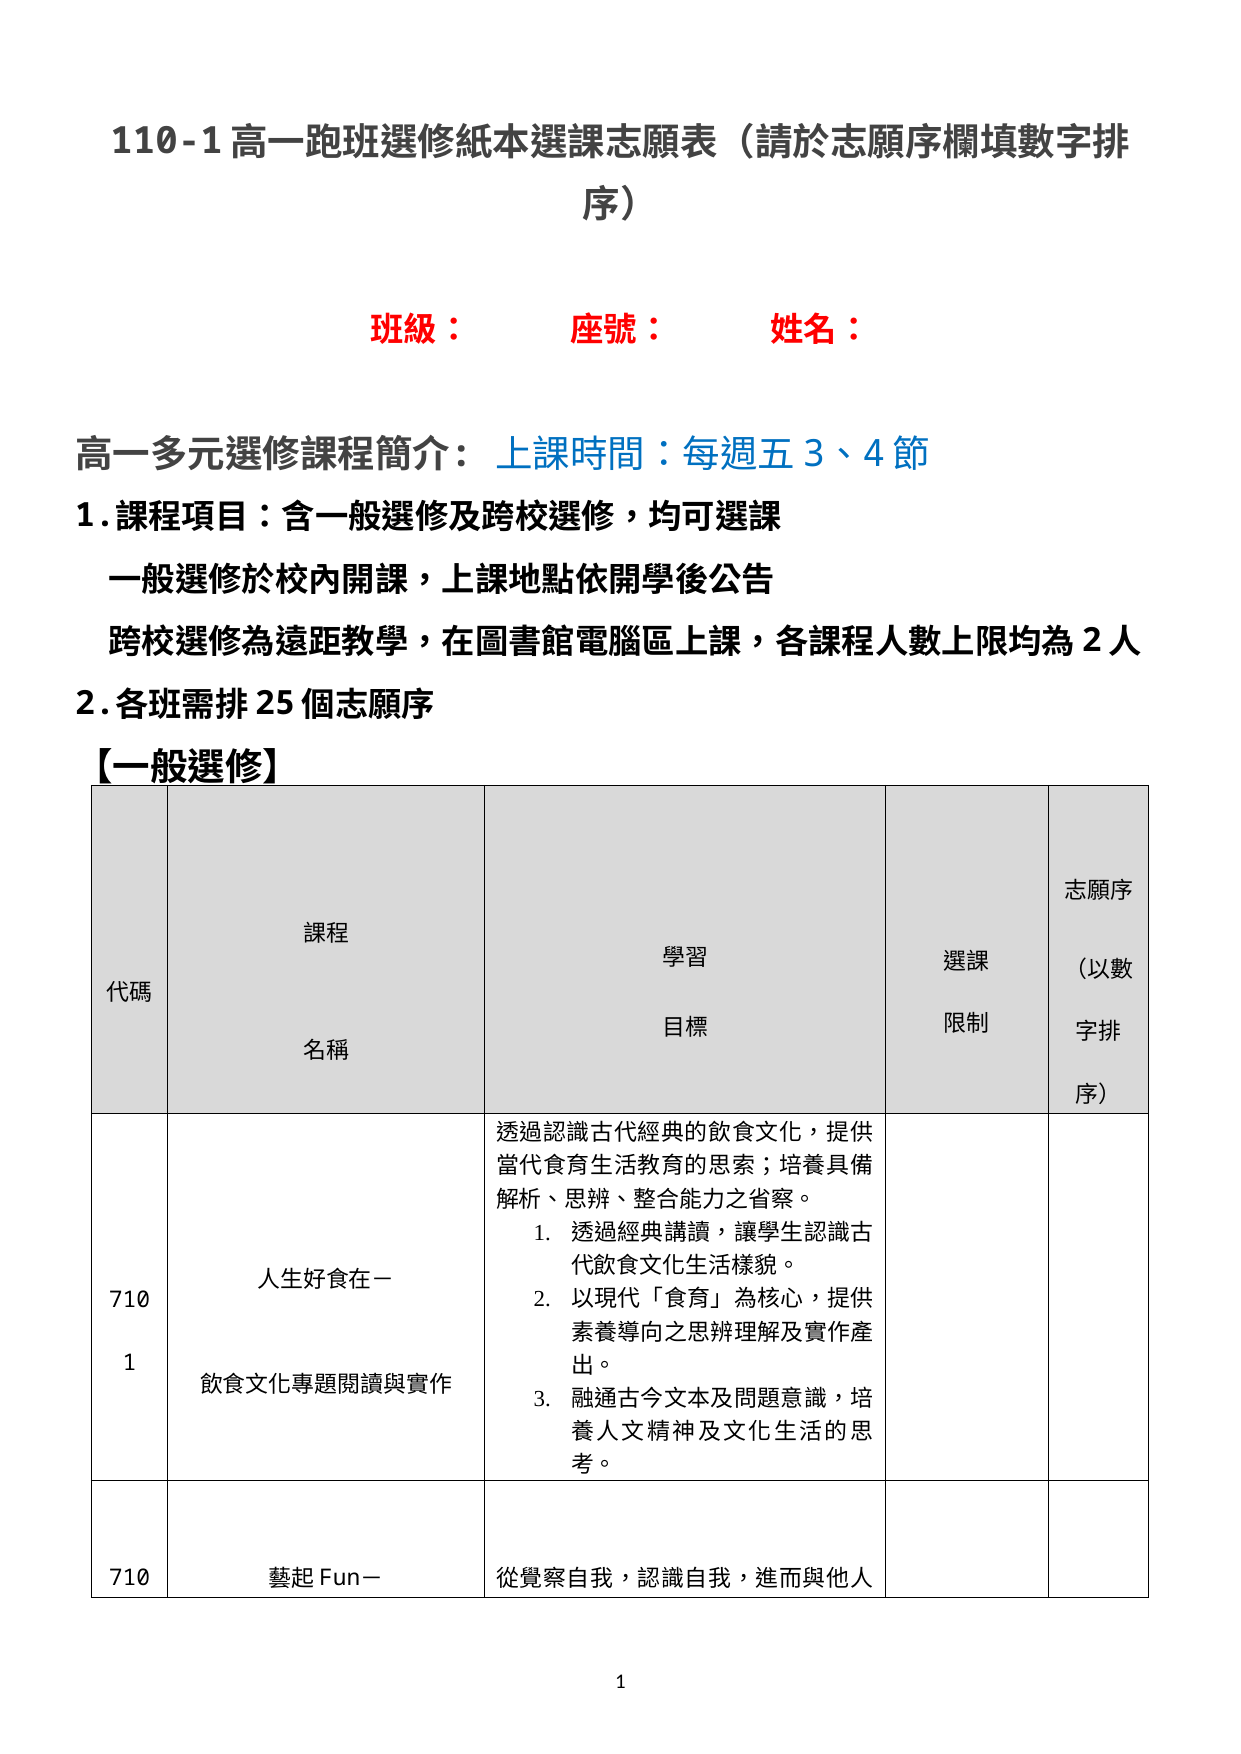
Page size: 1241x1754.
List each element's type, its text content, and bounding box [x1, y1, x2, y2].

table_header 選課 限制 [886, 786, 1048, 1113]
table_cell 從覺察自我，認識自我，進而與他人 [485, 1481, 885, 1597]
table_cell 7101 [92, 1114, 167, 1479]
table_cell [886, 1114, 1048, 1479]
table_cell 710 [92, 1481, 167, 1597]
text 一般選修於校內開課，上課地點依開學後公告 [75, 535, 1165, 597]
text 1.課程項目：含一般選修及跨校選修，均可選課 [75, 472, 1165, 535]
table_header 志願序 （以數字排序） [1049, 786, 1148, 1113]
table_cell [1049, 1481, 1148, 1597]
table_cell 藝起Fun－ [168, 1481, 484, 1597]
table_header 代碼 [92, 786, 167, 1113]
table_header 學習 目標 [485, 786, 885, 1113]
text 班級： 座號： 姓名： [75, 285, 1165, 347]
table_cell [886, 1481, 1048, 1597]
table_header 課程 名稱 [168, 786, 484, 1113]
text 跨校選修為遠距教學，在圖書館電腦區上課，各課程人數上限均為2人 [75, 597, 1165, 660]
table_cell [1049, 1114, 1148, 1479]
text 【一般選修】 [75, 722, 1165, 785]
text 2.各班需排25個志願序 [75, 660, 1165, 722]
text 110-1高一跑班選修紙本選課志願表（請於志願序欄填數字排序） [75, 97, 1165, 222]
table_cell 透過認識古代經典的飲食文化，提供當代食育生活教育的思索；培養具備解析、思辨、整合能力之省察。 透過經典講讀，讓學生認識古代飲食文化生活樣貌。 以現代「食育」為核心，提供素養導向之思辨理解及實作產出。 融通古今文本及問題意識，培養人文精神及文化生活的思考。 [485, 1114, 885, 1479]
text 高一多元選修課程簡介: 上課時間：每週五3、4節 [75, 410, 1165, 472]
table_cell 人生好食在－ 飲食文化專題閱讀與實作 [168, 1114, 484, 1479]
